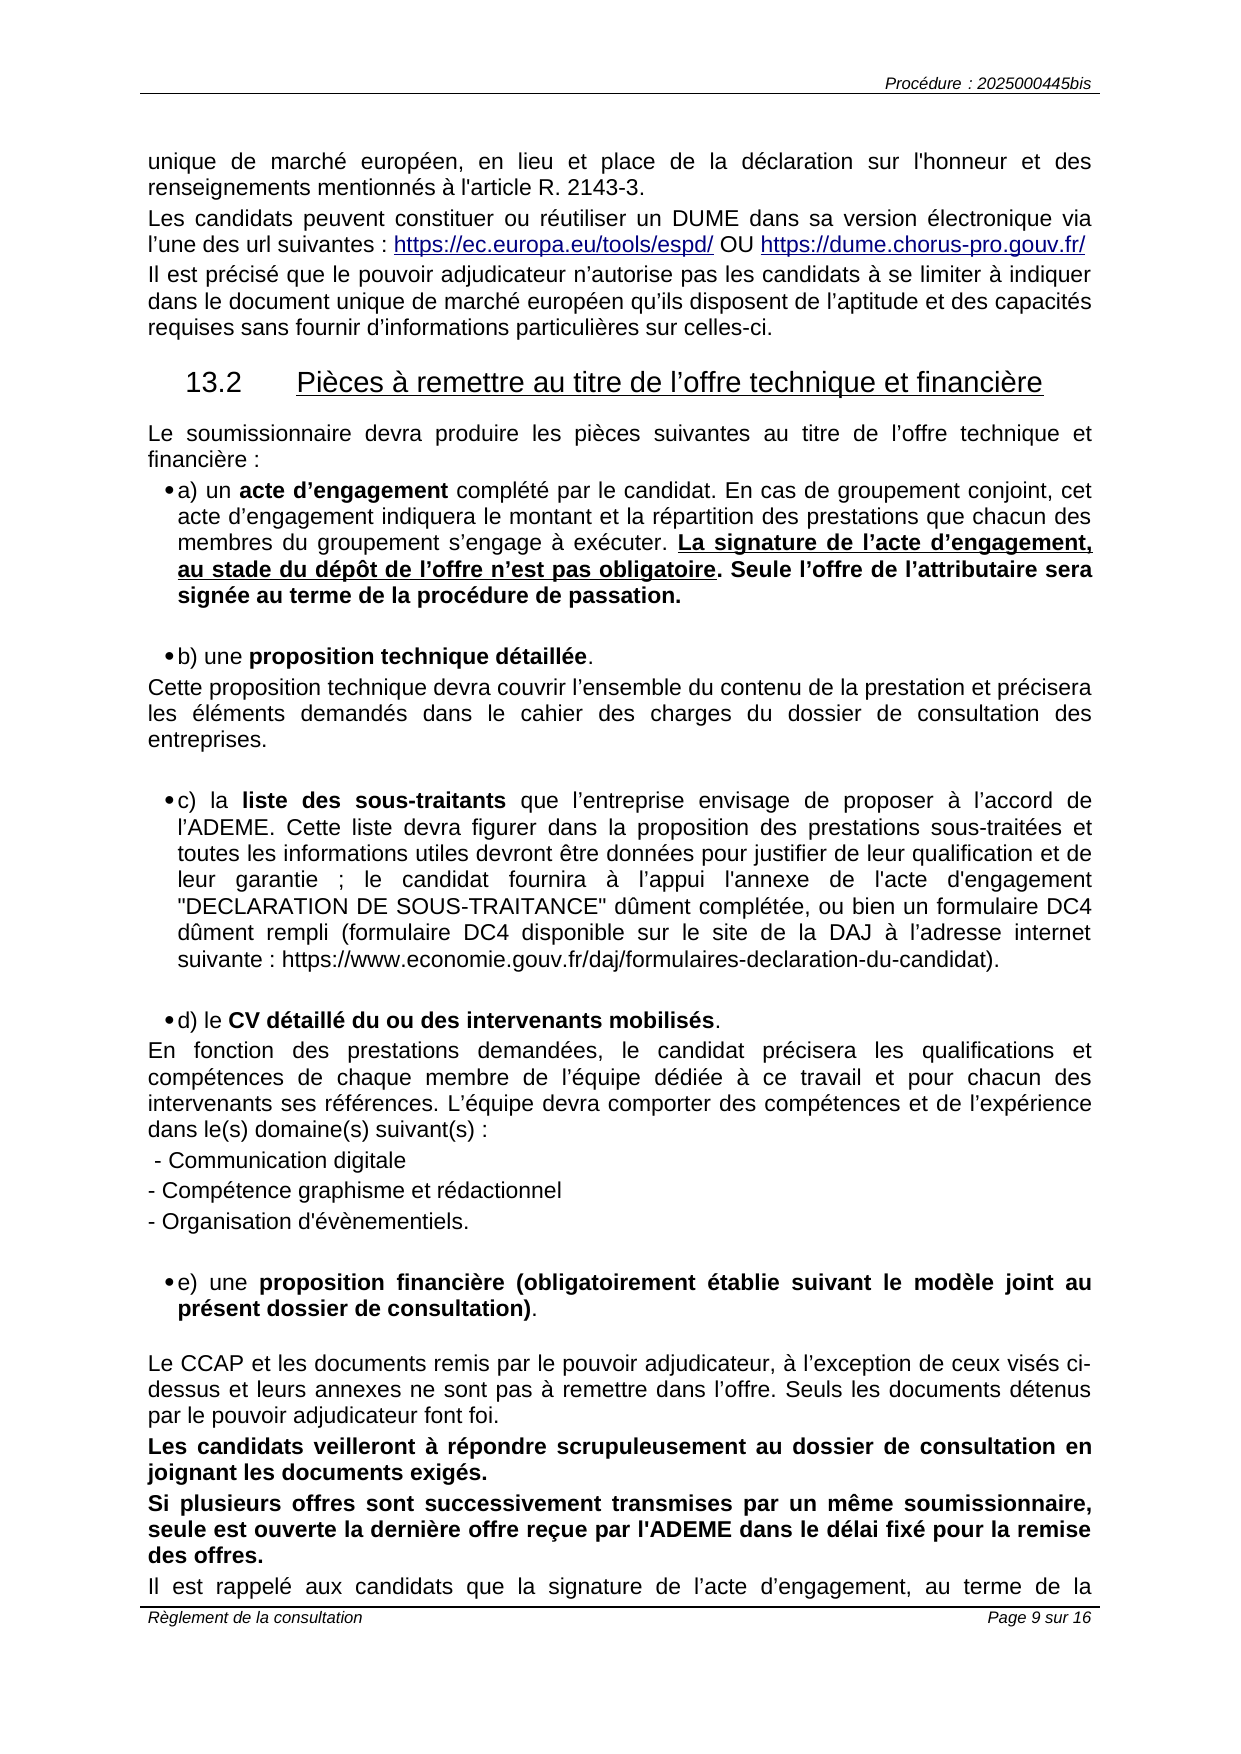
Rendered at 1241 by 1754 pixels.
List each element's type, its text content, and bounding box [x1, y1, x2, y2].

text Le soumissionnaire devra produire les pièces suivantes au titre de l’offre technique et financière : [148, 420, 1093, 472]
text - Compétence graphisme et rédactionnel [148, 1177, 1093, 1203]
text Les candidats veilleront à répondre scrupuleusement au dossier de consultation en joignant les documents exigés. [148, 1433, 1093, 1486]
list c) la liste des sous-traitants que l’entreprise envisage de proposer à l’accord de l’ADEME. Cette liste devra figurer dans la proposition des prestations sous-traitées et toutes les informations utiles devront être données pour justifier de leur qualification et de leur garantie ; le candidat fournira à l’appui l'annexe de l'acte d'engagement "DECLARATION DE SOUS-TRAITANCE" dûment complétée, ou bien un formulaire DC4 dûment rempli (formulaire DC4 disponible sur le site de la DAJ à l’adresse internet suivante : https://www.economie.gouv.fr/daj/formulaires-declaration-du-candidat). [165, 787, 1093, 972]
text Cette proposition technique devra couvrir l’ensemble du contenu de la prestation et précisera les éléments demandés dans le cahier des charges du dossier de consultation des entreprises. [148, 674, 1093, 753]
text - Organisation d'évènementiels. [148, 1208, 1093, 1234]
text Si plusieurs offres sont successivement transmises par un même soumissionnaire, seule est ouverte la dernière offre reçue par l'ADEME dans le délai fixé pour la remise des offres. [148, 1490, 1093, 1569]
list b) une proposition technique détaillée. [165, 643, 1093, 669]
text unique de marché européen, en lieu et place de la déclaration sur l'honneur et des renseignements mentionnés à l'article R. 2143-3. [148, 148, 1093, 200]
text - Communication digitale [148, 1147, 1093, 1173]
list a) un acte d’engagement complété par le candidat. En cas de groupement conjoint, cet acte d’engagement indiquera le montant et la répartition des prestations que chacun des membres du groupement s’engage à exécuter. La signature de l’acte d’engagement, au stade du dépôt de l’offre n’est pas obligatoire. Seule l’offre de l’attributaire sera signée au terme de la procédure de passation. [165, 477, 1093, 608]
text Le CCAP et les documents remis par le pouvoir adjudicateur, à l’exception de ceux visés ci-dessus et leurs annexes ne sont pas à remettre dans l’offre. Seuls les documents détenus par le pouvoir adjudicateur font foi. [148, 1349, 1093, 1429]
text Il est rappelé aux candidats que la signature de l’acte d’engagement, au terme de la [148, 1573, 1093, 1599]
text Il est précisé que le pouvoir adjudicateur n’autorise pas les candidats à se limiter à indiquer dans le document unique de marché européen qu’ils disposent de l’aptitude et des capacités requises sans fournir d’informations particulières sur celles-ci. [148, 261, 1093, 340]
list e) une proposition financière (obligatoirement établie suivant le modèle joint au présent dossier de consultation). [165, 1269, 1093, 1321]
text Les candidats peuvent constituer ou réutiliser un DUME dans sa version électronique via l’une des url suivantes : https://ec.europa.eu/tools/espd/ OU https://dume.chorus-pro.gouv.fr/ [148, 204, 1093, 257]
text En fonction des prestations demandées, le candidat précisera les qualifications et compétences de chaque membre de l’équipe dédiée à ce travail et pour chacun des intervenants ses références. L’équipe devra comporter des compétences et de l’expérience dans le(s) domaine(s) suivant(s) : [148, 1037, 1093, 1142]
list d) le CV détaillé du ou des intervenants mobilisés. [165, 1007, 1093, 1033]
subtitle Pièces à remettre au titre de l’offre technique et financière [185, 365, 1093, 399]
